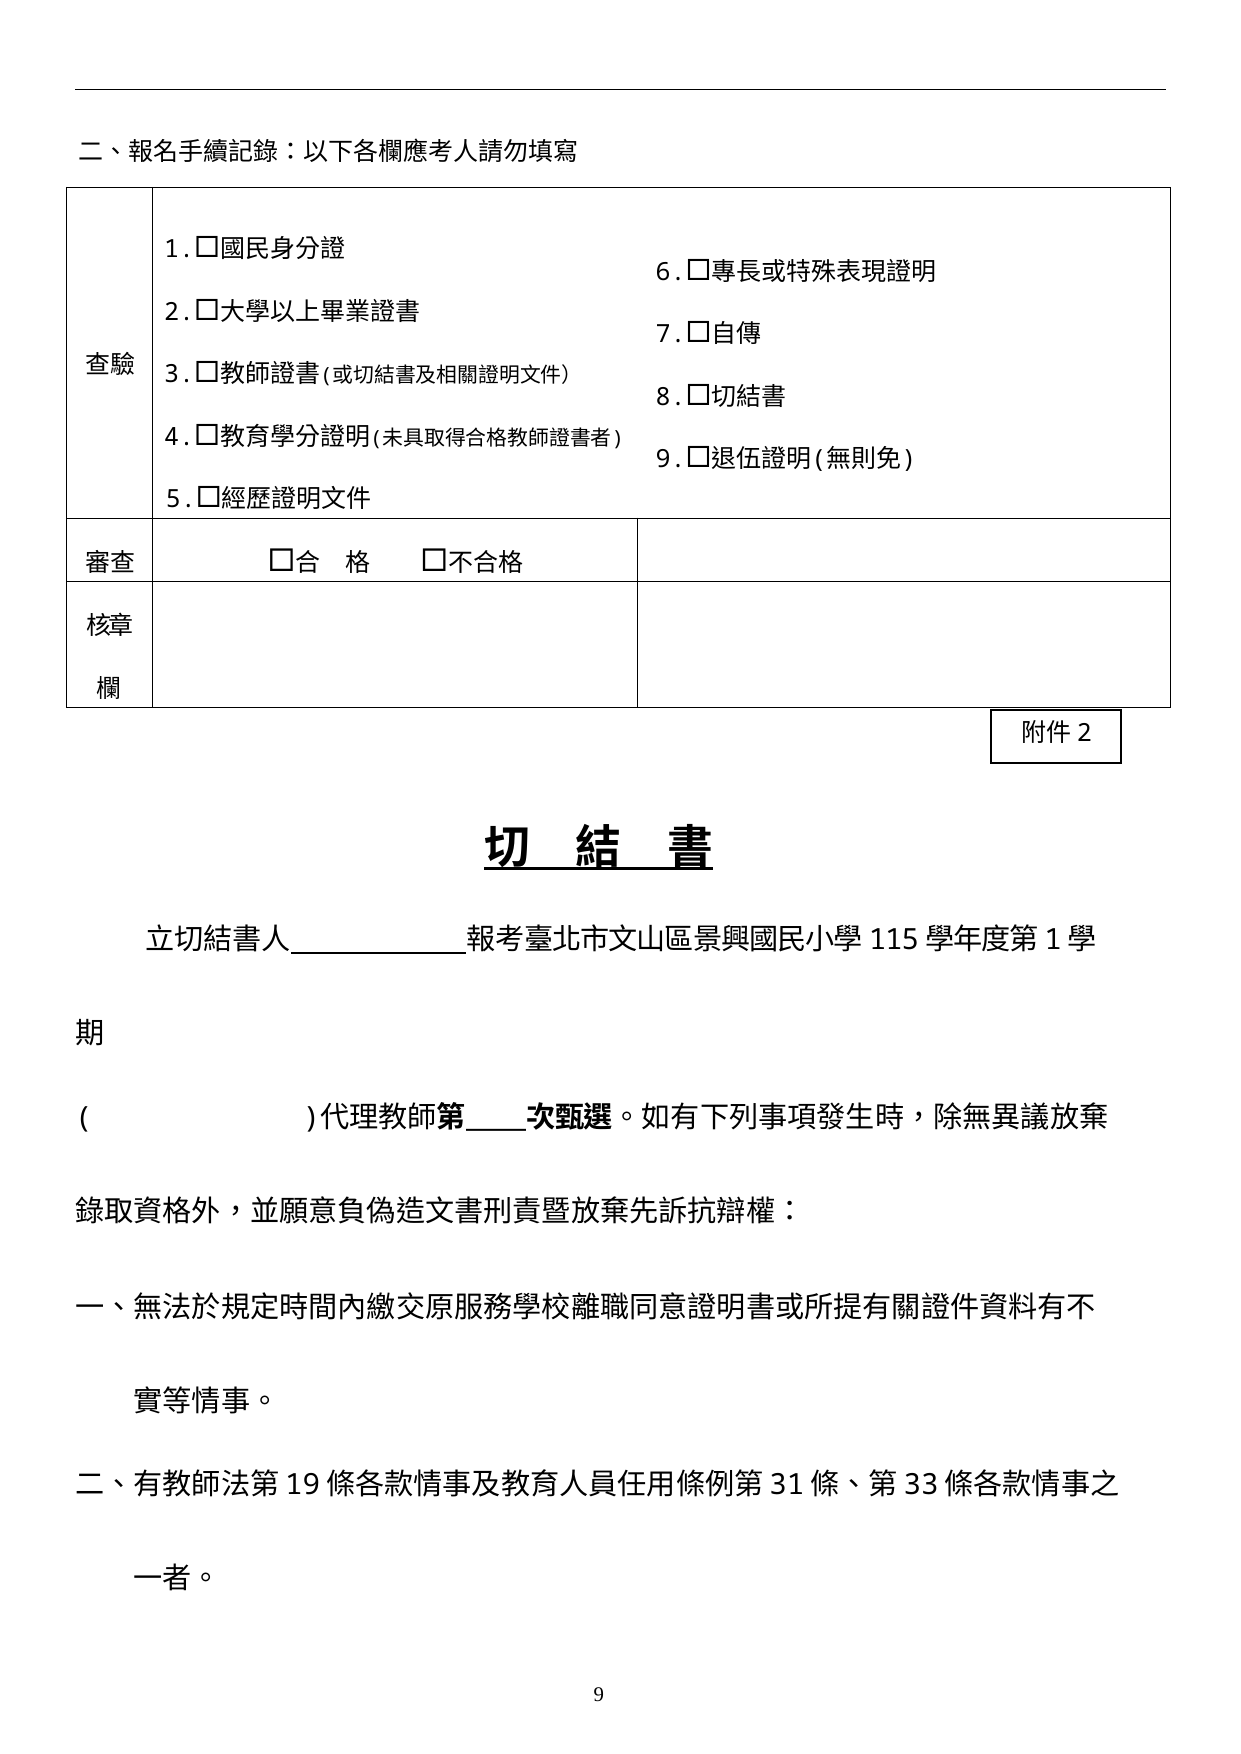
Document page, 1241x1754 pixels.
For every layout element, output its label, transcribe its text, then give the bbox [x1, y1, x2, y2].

table_cell [153, 582, 637, 707]
table_cell [638, 519, 1170, 581]
table_cell [638, 582, 1170, 707]
table_cell 查驗 [67, 188, 152, 517]
text 二、有教師法第19條各款情事及教育人員任用條例第31條、第33條各款情事之一者。 [75, 1440, 1122, 1596]
table_cell 合 格 不合格 [153, 519, 637, 581]
table_cell 核章欄 [67, 582, 152, 707]
text 立切結書人 報考臺北市文山區景興國民小學115學年度第1學期 [75, 896, 1122, 1052]
text ( )代理教師第____次甄選。如有下列事項發生時，除無異議放棄錄取資格外，並願意負偽造文書刑責暨放棄先訴抗辯權： [75, 1073, 1122, 1229]
table_cell 審查 [67, 519, 152, 581]
table_cell 6.專長或特殊表現證明 7.自傳 8.切結書 9.退伍證明(無則免) [642, 188, 1170, 517]
table_cell 1.國民身分證 2.大學以上畢業證書 3.教師證書(或切結書及相關證明文件） 4.教育學分證明(未具取得合格教師證書者) 5.經歷證明文件 [153, 188, 642, 517]
table_cell [67, 89, 75, 187]
text 附件2 [1007, 718, 1106, 747]
table_cell 二、報名手續記錄：以下各欄應考人請勿填寫 [75, 90, 1166, 187]
text 切 結 書 [75, 771, 1122, 896]
text 一、無法於規定時間內繳交原服務學校離職同意證明書或所提有關證件資料有不實等情事。 [75, 1263, 1122, 1419]
table_cell [1166, 89, 1171, 187]
